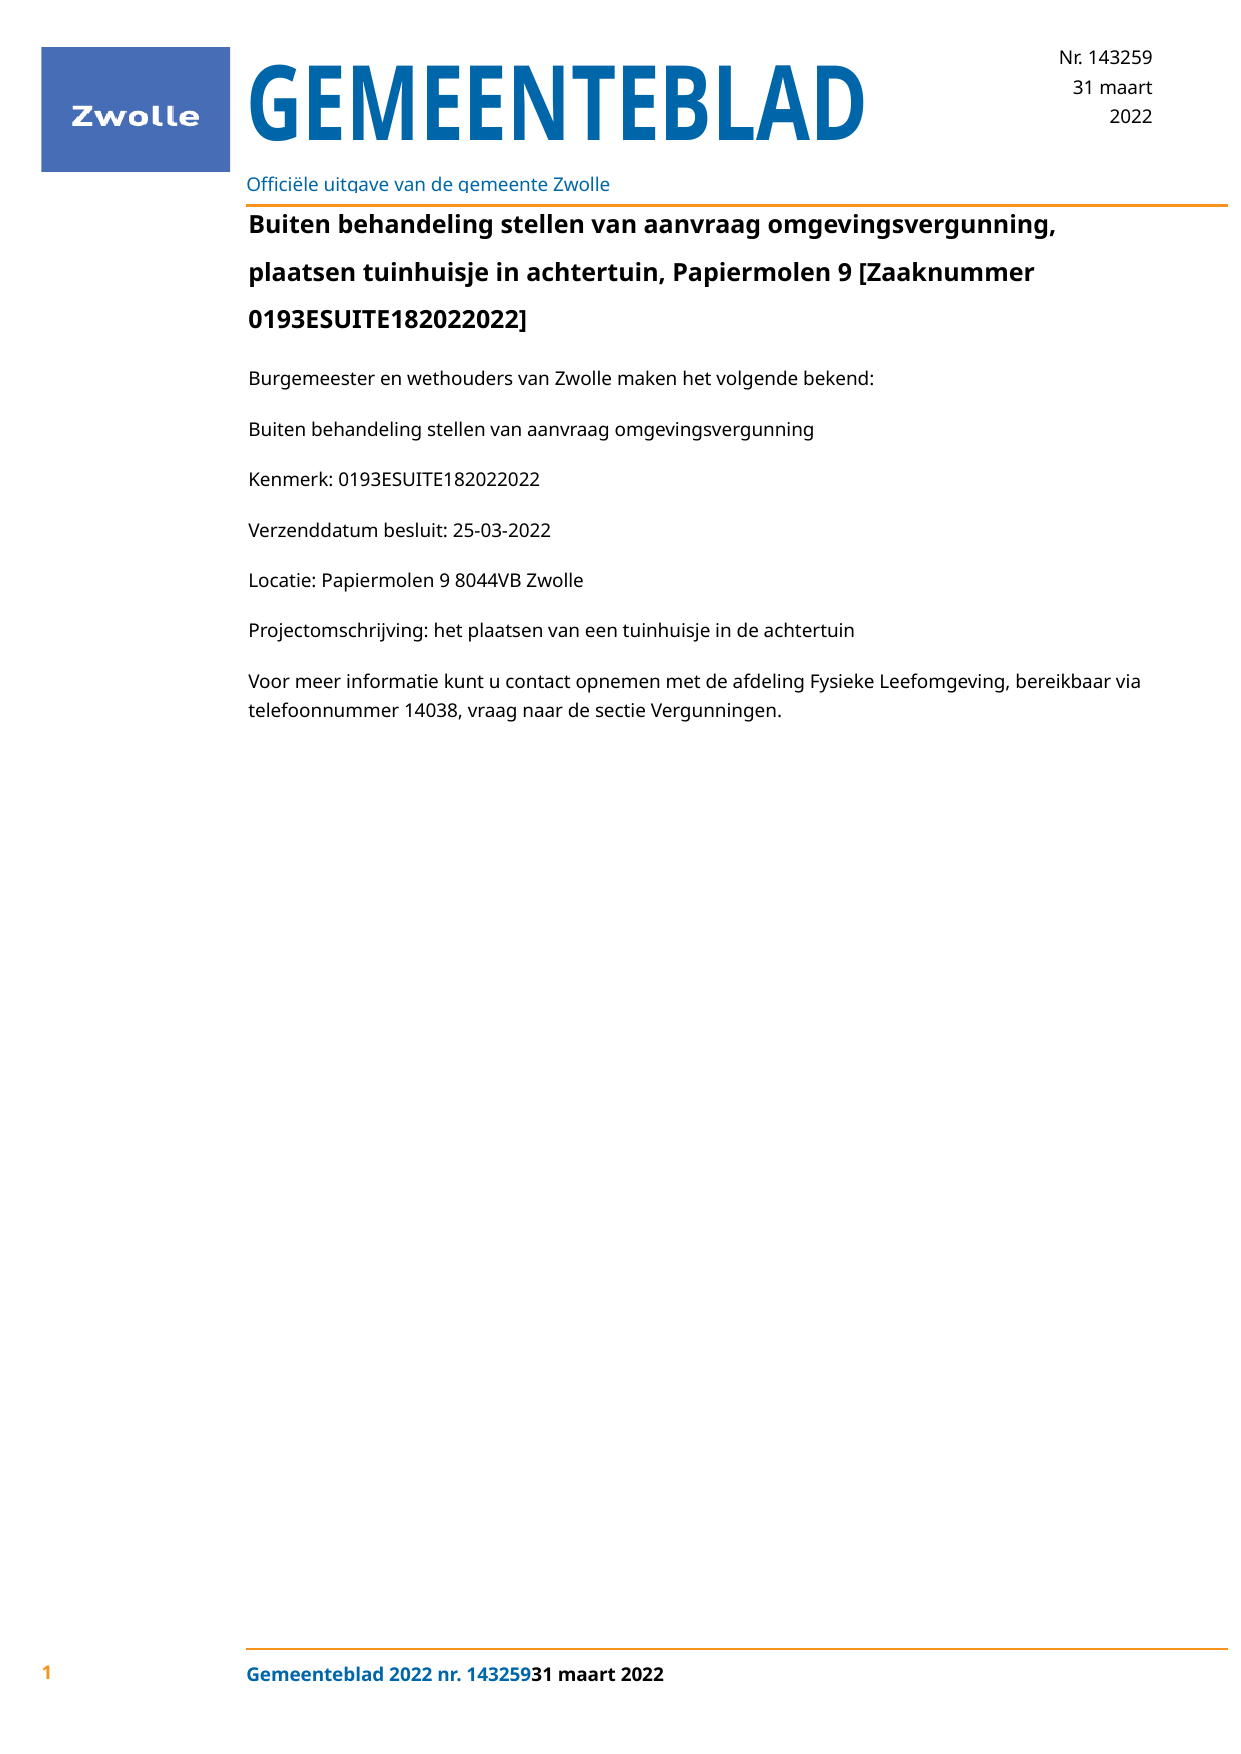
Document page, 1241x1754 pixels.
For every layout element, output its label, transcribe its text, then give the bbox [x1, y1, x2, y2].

text Projectomschrijving: het plaatsen van een tuinhuisje in de achtertuin [248, 618, 1152, 643]
text Voor meer informatie kunt u contact opnemen met de afdeling Fysieke Leefomgeving, bereikbaar via telefoonnummer 14038, vraag naar de sectie Vergunningen. [248, 668, 1152, 723]
picture [41, 47, 231, 172]
text Verzenddatum besluit: 25-03-2022 [248, 517, 1152, 542]
text Burgemeester en wethouders van Zwolle maken het volgende bekend: [248, 366, 1152, 391]
text Buiten behandeling stellen van aanvraag omgevingsvergunning [248, 416, 1152, 442]
text Locatie: Papiermolen 9 8044VB Zwolle [248, 567, 1152, 593]
text Buiten behandeling stellen van aanvraag omgevingsvergunning, plaatsen tuinhuisje in achtertuin, Papiermolen 9 [Zaaknummer 0193ESUITE182022022] [248, 207, 1152, 336]
text Kenmerk: 0193ESUITE182022022 [248, 466, 1152, 492]
